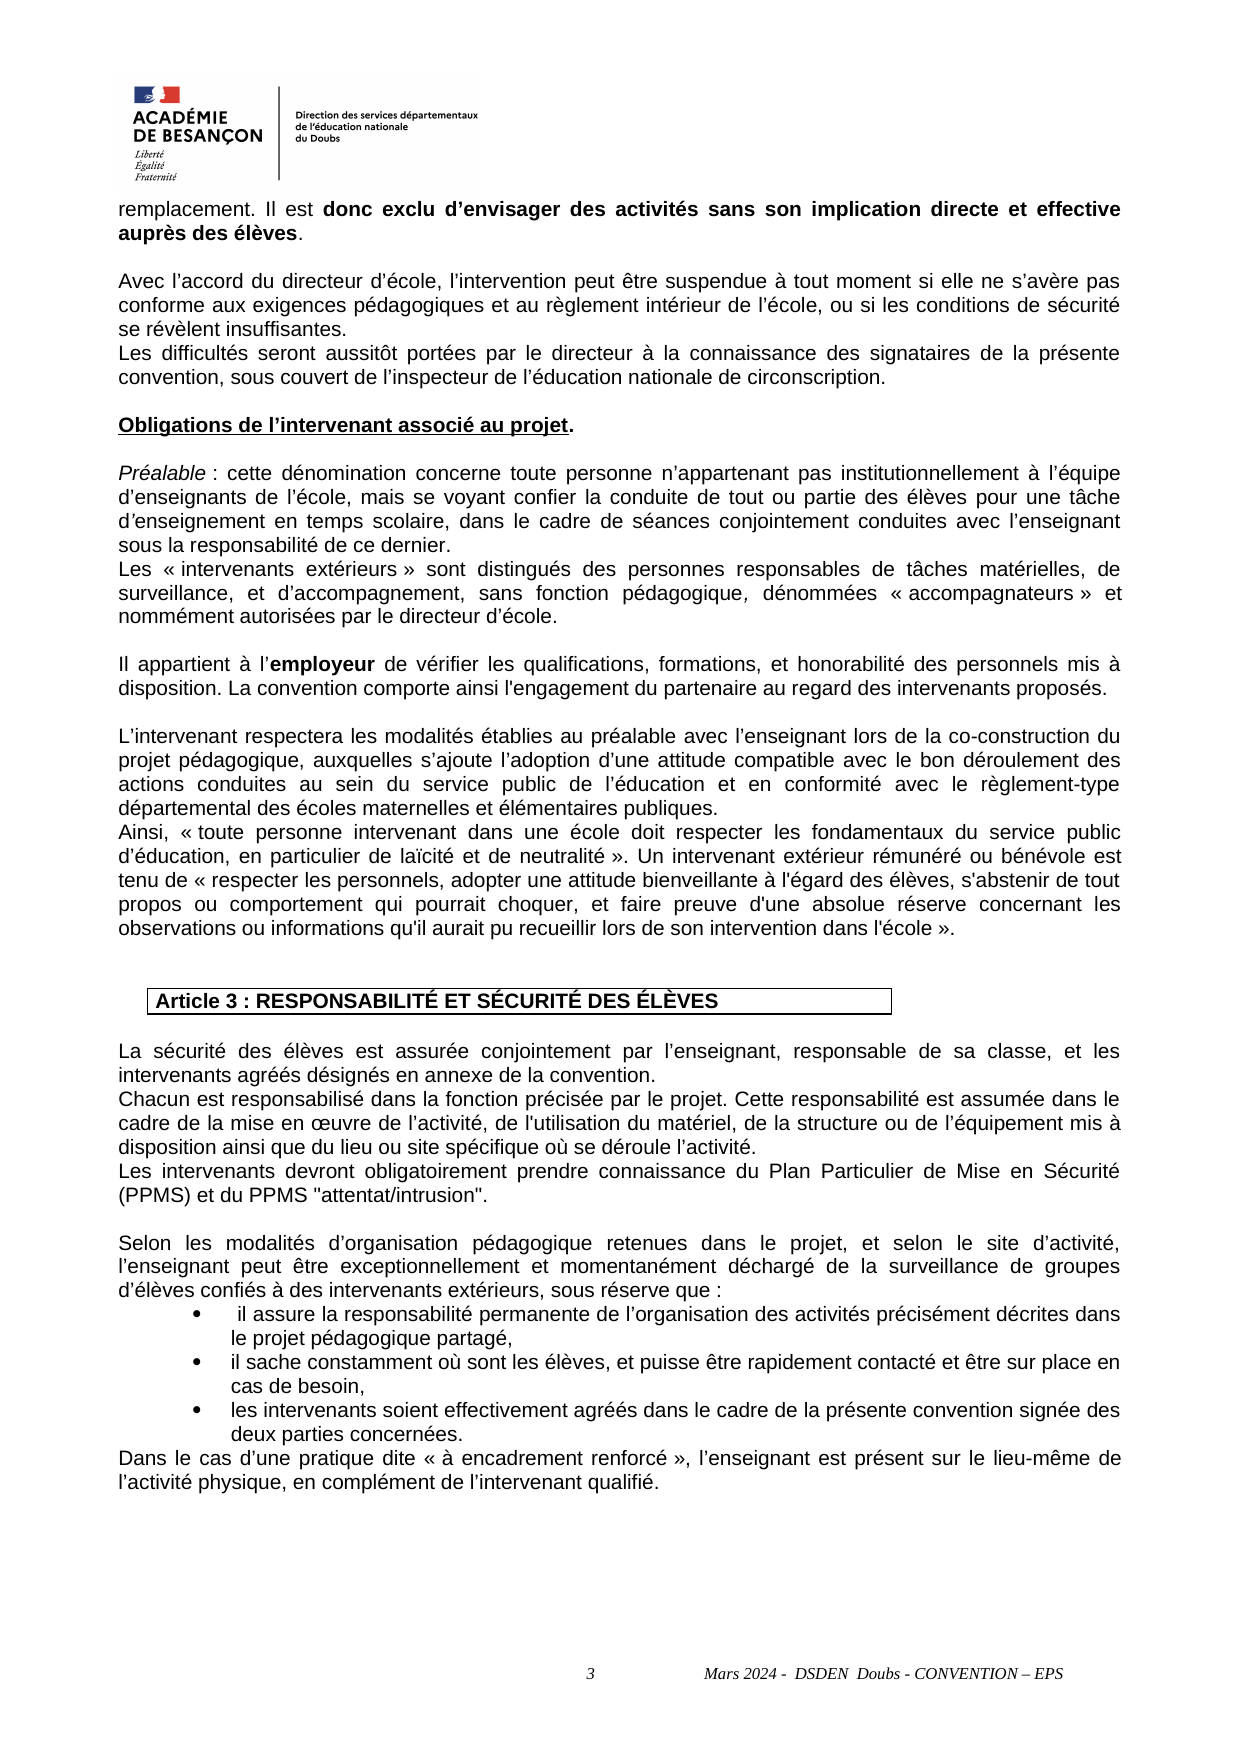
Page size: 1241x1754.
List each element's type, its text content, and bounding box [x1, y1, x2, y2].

text Ainsi, « toute personne intervenant dans une école doit respecter les fondamentaux du service public d’éducation, en particulier de laïcité et de neutralité ». Un intervenant extérieur rémunéré ou bénévole est tenu de « respecter les personnels, adopter une attitude bienveillante à l'égard des élèves, s'abstenir de tout propos ou comportement qui pourrait choquer, et faire preuve d'une absolue réserve concernant les observations ou informations qu'il aurait pu recueillir lors de son intervention dans l'école ». [118, 820, 1122, 940]
text Les « intervenants extérieurs » sont distingués des personnes responsables de tâches matérielles, de surveillance, et d’accompagnement, sans fonction pédagogique, dénommées « accompagnateurs » et nommément autorisées par le directeur d’école. [118, 556, 1122, 628]
list les intervenants soient effectivement agréés dans le cadre de la présente convention signée des deux parties concernées. [193, 1398, 1122, 1446]
picture [118, 71, 478, 197]
text Les intervenants devront obligatoirement prendre connaissance du Plan Particulier de Mise en Sécurité (PPMS) et du PPMS "attentat/intrusion". [118, 1158, 1122, 1206]
text Chacun est responsabilisé dans la fonction précisée par le projet. Cette responsabilité est assumée dans le cadre de la mise en œuvre de l’activité, de l'utilisation du matériel, de la structure ou de l’équipement mis à disposition ainsi que du lieu ou site spécifique où se déroule l’activité. [118, 1087, 1122, 1158]
text Les difficultés seront aussitôt portées par le directeur à la connaissance des signataires de la présente convention, sous couvert de l’inspecteur de l’éducation nationale de circonscription. [118, 341, 1122, 389]
text Dans le cas d’une pratique dite « à encadrement renforcé », l’enseignant est présent sur le lieu-même de l’activité physique, en complément de l’intervenant qualifié. [118, 1446, 1122, 1494]
text L’intervenant respectera les modalités établies au préalable avec l’enseignant lors de la co-construction du projet pédagogique, auxquelles s’ajoute l’adoption d’une attitude compatible avec le bon déroulement des actions conduites au sein du service public de l’éducation et en conformité avec le règlement-type départemental des écoles maternelles et élémentaires publiques. [118, 724, 1122, 820]
list il assure la responsabilité permanente de l’organisation des activités précisément décrites dans le projet pédagogique partagé, [193, 1302, 1122, 1350]
text Il appartient à l’employeur de vérifier les qualifications, formations, et honorabilité des personnels mis à disposition. La convention comporte ainsi l'engagement du partenaire au regard des intervenants proposés. [118, 652, 1122, 700]
table_header Article 3 : RESPONSABILITÉ ET SÉCURITÉ DES ÉLÈVES [148, 989, 891, 1013]
text remplacement. Il est donc exclu d’envisager des activités sans son implication directe et effective auprès des élèves. [118, 197, 1122, 245]
text Obligations de l’intervenant associé au projet. [118, 413, 1122, 437]
list il sache constamment où sont les élèves, et puisse être rapidement contacté et être sur place en cas de besoin, [193, 1350, 1122, 1398]
text Selon les modalités d’organisation pédagogique retenues dans le projet, et selon le site d’activité, l’enseignant peut être exceptionnellement et momentanément déchargé de la surveillance de groupes d’élèves confiés à des intervenants extérieurs, sous réserve que : [118, 1230, 1122, 1302]
text Préalable : cette dénomination concerne toute personne n’appartenant pas institutionnellement à l’équipe d’enseignants de l’école, mais se voyant confier la conduite de tout ou partie des élèves pour une tâche d’enseignement en temps scolaire, dans le cadre de séances conjointement conduites avec l’enseignant sous la responsabilité de ce dernier. [118, 461, 1122, 556]
text Avec l’accord du directeur d’école, l’intervention peut être suspendue à tout moment si elle ne s’avère pas conforme aux exigences pédagogiques et au règlement intérieur de l’école, ou si les conditions de sécurité se révèlent insuffisantes. [118, 269, 1122, 341]
text La sécurité des élèves est assurée conjointement par l’enseignant, responsable de sa classe, et les intervenants agréés désignés en annexe de la convention. [118, 1039, 1122, 1087]
table_header [892, 988, 908, 1013]
